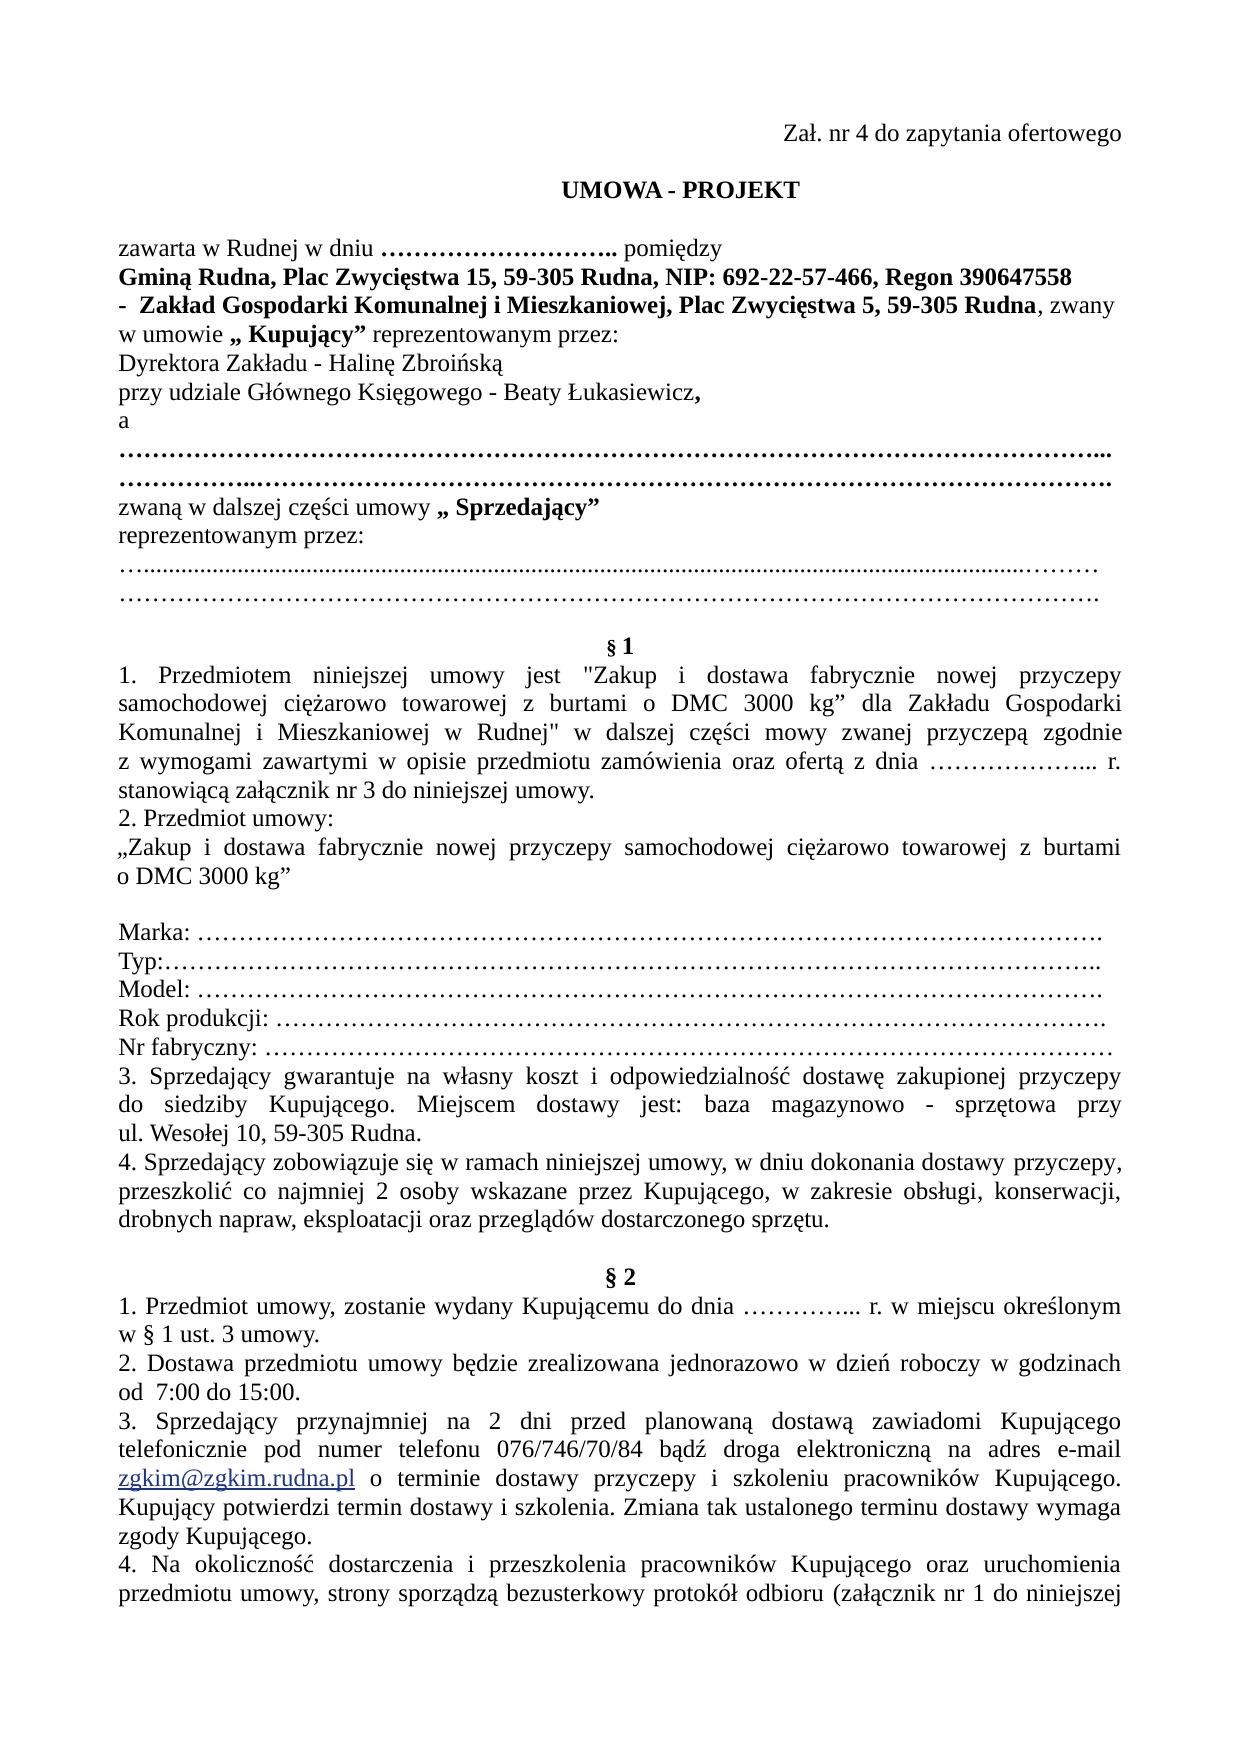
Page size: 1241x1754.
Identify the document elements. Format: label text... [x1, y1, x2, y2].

text ….............................................................................................................................................……… [118, 549, 1122, 578]
text Typ:………………………………………………………………………………………………….. [118, 946, 1122, 974]
text reprezentowanym przez: [118, 521, 1122, 549]
text zwaną w dalszej części umowy „ Sprzedający” [118, 492, 1122, 521]
text Marka: ………………………………………………………………………………………………. [118, 917, 1122, 946]
text 1. Przedmiot umowy, zostanie wydany Kupującemu do dnia …………... r. w miejscu określonym w § 1 ust. 3 umowy. [118, 1291, 1122, 1348]
text § 1 [118, 631, 1122, 660]
text 3. Sprzedający gwarantuje na własny koszt i odpowiedzialność dostawę zakupionej przyczepy do siedziby Kupującego. Miejscem dostawy jest: baza magazynowo - sprzętowa przy ul. Wesołej 10, 59-305 Rudna. [118, 1061, 1122, 1147]
text Nr fabryczny: ………………………………………………………………………………………… [118, 1032, 1122, 1061]
text „Zakup i dostawa fabrycznie nowej przyczepy samochodowej ciężarowo towarowej z burtami o DMC 3000 kg” [117, 832, 1122, 890]
text zawarta w Rudnej w dniu ……………………….. pomiędzy [118, 233, 1122, 262]
text ………………………………………………………………………………………………………. [118, 578, 1122, 607]
text 1. Przedmiotem niniejszej umowy jest "Zakup i dostawa fabrycznie nowej przyczepy samochodowej ciężarowo towarowej z burtami o DMC 3000 kg” dla Zakładu Gospodarki Komunalnej i Mieszkaniowej w Rudnej" w dalszej części mowy zwanej przyczepą zgodnie z wymogami zawartymi w opisie przedmiotu zamówienia oraz ofertą z dnia ………………... r. stanowiącą załącznik nr 3 do niniejszej umowy. [118, 660, 1122, 803]
text 2. Przedmiot umowy: [118, 803, 1122, 832]
text Rok produkcji: ………………………………………………………………………………………. [118, 1003, 1122, 1032]
text a [118, 406, 1122, 434]
text ………………………………………………………………………………………………………... ……………..…………………………………………………………………………………………. [118, 434, 1122, 492]
text Zał. nr 4 do zapytania ofertowego [118, 118, 1122, 147]
text 2. Dostawa przedmiotu umowy będzie zrealizowana jednorazowo w dzień roboczy w godzinach od 7:00 do 15:00. [118, 1348, 1122, 1406]
text Gminą Rudna, Plac Zwycięstwa 15, 59-305 Rudna, NIP: 692-22-57-466, Regon 390647558 - Zakład Gospodarki Komunalnej i Mieszkaniowej, Plac Zwycięstwa 5, 59-305 Rudna, zwany w umowie „ Kupujący” reprezentowanym przez: [118, 262, 1122, 348]
text Model: ………………………………………………………………………………………………. [118, 974, 1122, 1003]
text przy udziale Głównego Księgowego - Beaty Łukasiewicz, [118, 377, 1122, 406]
text Dyrektora Zakładu - Halinę Zbroińską [118, 348, 1122, 377]
text 4. Sprzedający zobowiązuje się w ramach niniejszej umowy, w dniu dokonania dostawy przyczepy, przeszkolić co najmniej 2 osoby wskazane przez Kupującego, w zakresie obsługi, konserwacji, drobnych napraw, eksploatacji oraz przeglądów dostarczonego sprzętu. [118, 1147, 1122, 1233]
text 4. Na okoliczność dostarczenia i przeszkolenia pracowników Kupującego oraz uruchomienia przedmiotu umowy, strony sporządzą bezusterkowy protokół odbioru (załącznik nr 1 do niniejszej [118, 1549, 1122, 1607]
text § 2 [118, 1262, 1122, 1291]
text UMOWA - PROJEKT [118, 176, 1122, 204]
text 3. Sprzedający przynajmniej na 2 dni przed planowaną dostawą zawiadomi Kupującego telefonicznie pod numer telefonu 076/746/70/84 bądź droga elektroniczną na adres e-mail zgkim@zgkim.rudna.pl o terminie dostawy przyczepy i szkoleniu pracowników Kupującego. Kupujący potwierdzi termin dostawy i szkolenia. Zmiana tak ustalonego terminu dostawy wymaga zgody Kupującego. [118, 1406, 1122, 1549]
